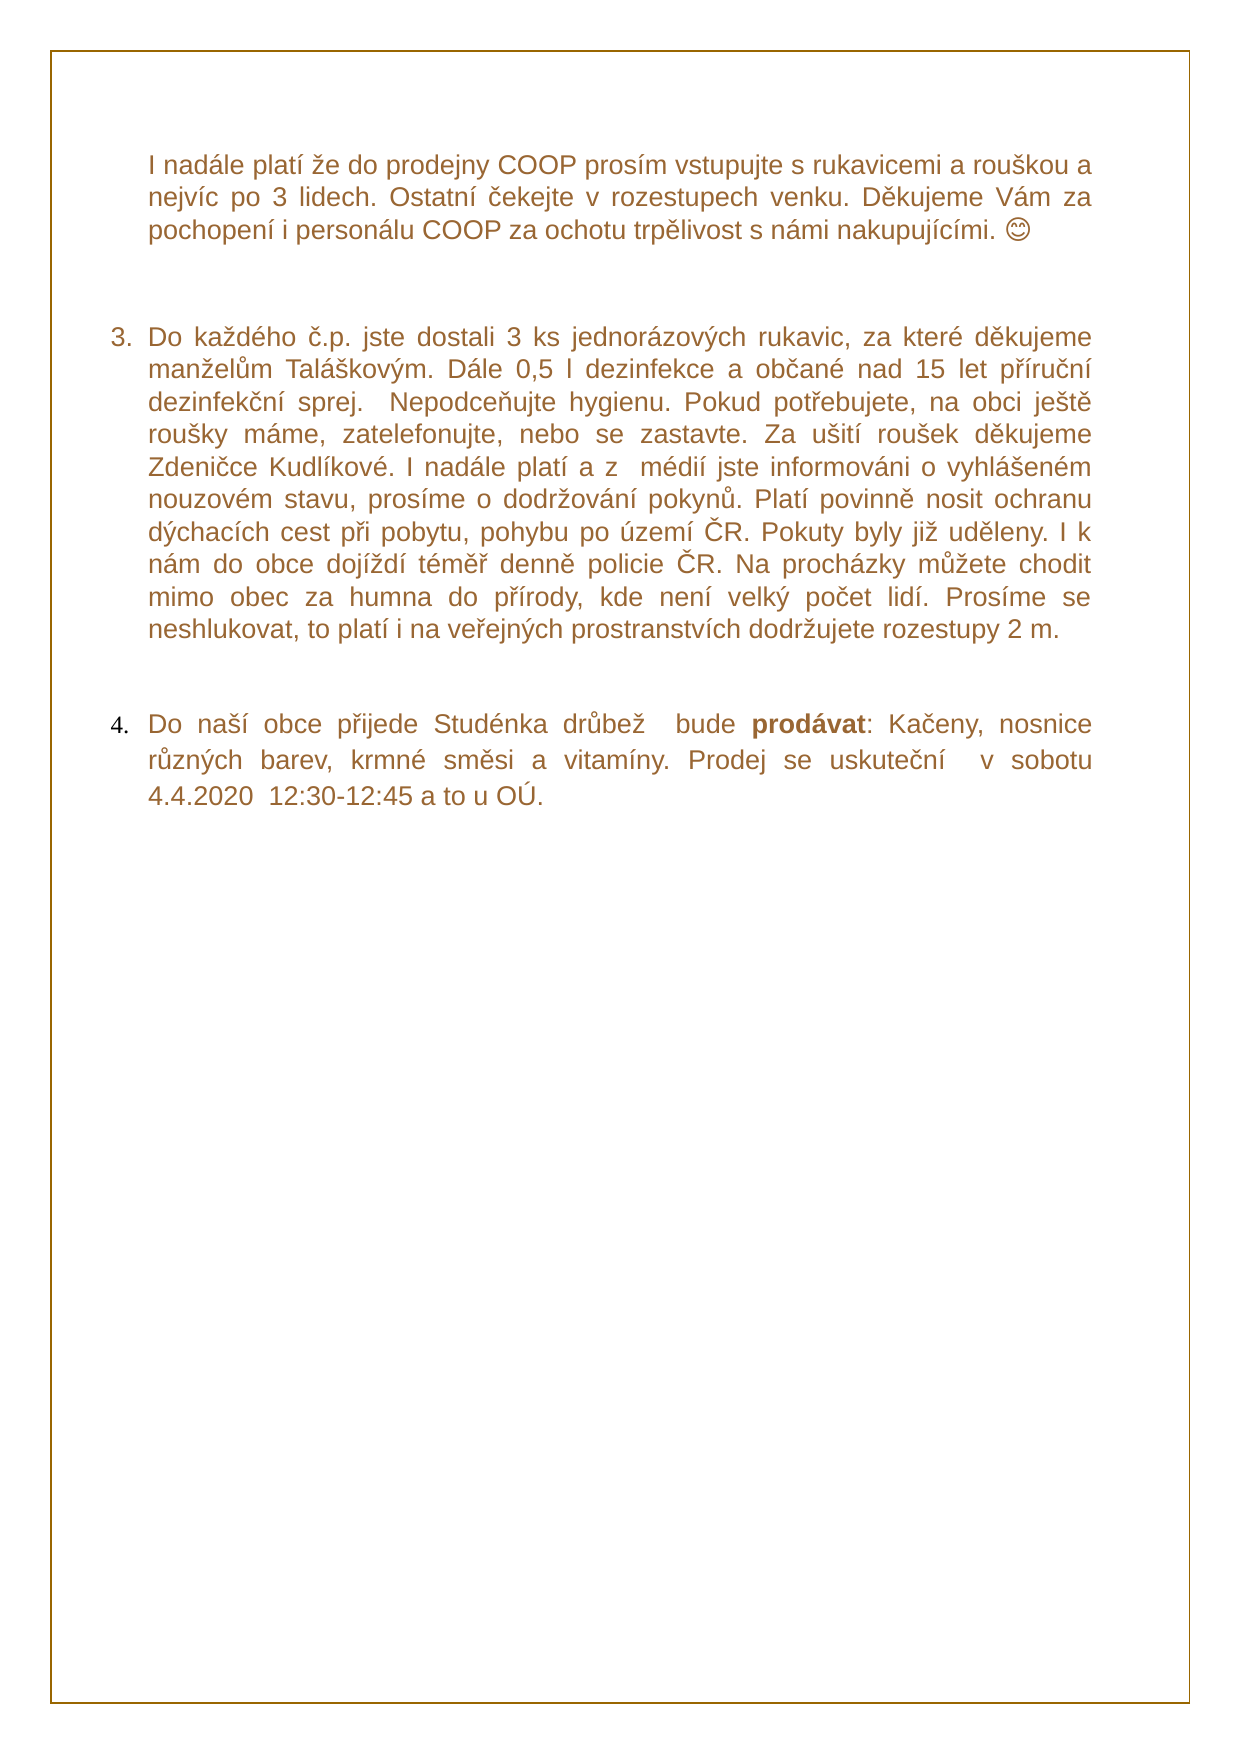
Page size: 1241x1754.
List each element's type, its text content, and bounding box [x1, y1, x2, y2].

list Do naší obce přijede Studénka drůbež bude prodávat: Kačeny, nosnice různých barev, krmné směsi a vitamíny. Prodej se uskuteční v sobotu 4.4.2020 12:30-12:45 a to u OÚ. [110, 708, 1093, 811]
text I nadále platí že do prodejny COOP prosím vstupujte s rukavicemi a rouškou a nejvíc po 3 lidech. Ostatní čekejte v rozestupech venku. Děkujeme Vám za pochopení i personálu COOP za ochotu trpělivost s námi nakupujícími. 😊 [148, 148, 1093, 245]
list Do každého č.p. jste dostali 3 ks jednorázových rukavic, za které děkujeme manželům Taláškovým. Dále 0,5 l dezinfekce a občané nad 15 let příruční dezinfekční sprej. Nepodceňujte hygienu. Pokud potřebujete, na obci ještě roušky máme, zatelefonujte, nebo se zastavte. Za ušití roušek děkujeme Zdeničce Kudlíkové. I nadále platí a z médií jste informováni o vyhlášeném nouzovém stavu, prosíme o dodržování pokynů. Platí povinně nosit ochranu dýchacích cest při pobytu, pohybu po území ČR. Pokuty byly již uděleny. I k nám do obce dojíždí téměř denně policie ČR. Na procházky můžete chodit mimo obec za humna do přírody, kde není velký počet lidí. Prosíme se neshlukovat, to platí i na veřejných prostranstvích dodržujete rozestupy 2 m. [110, 319, 1093, 644]
